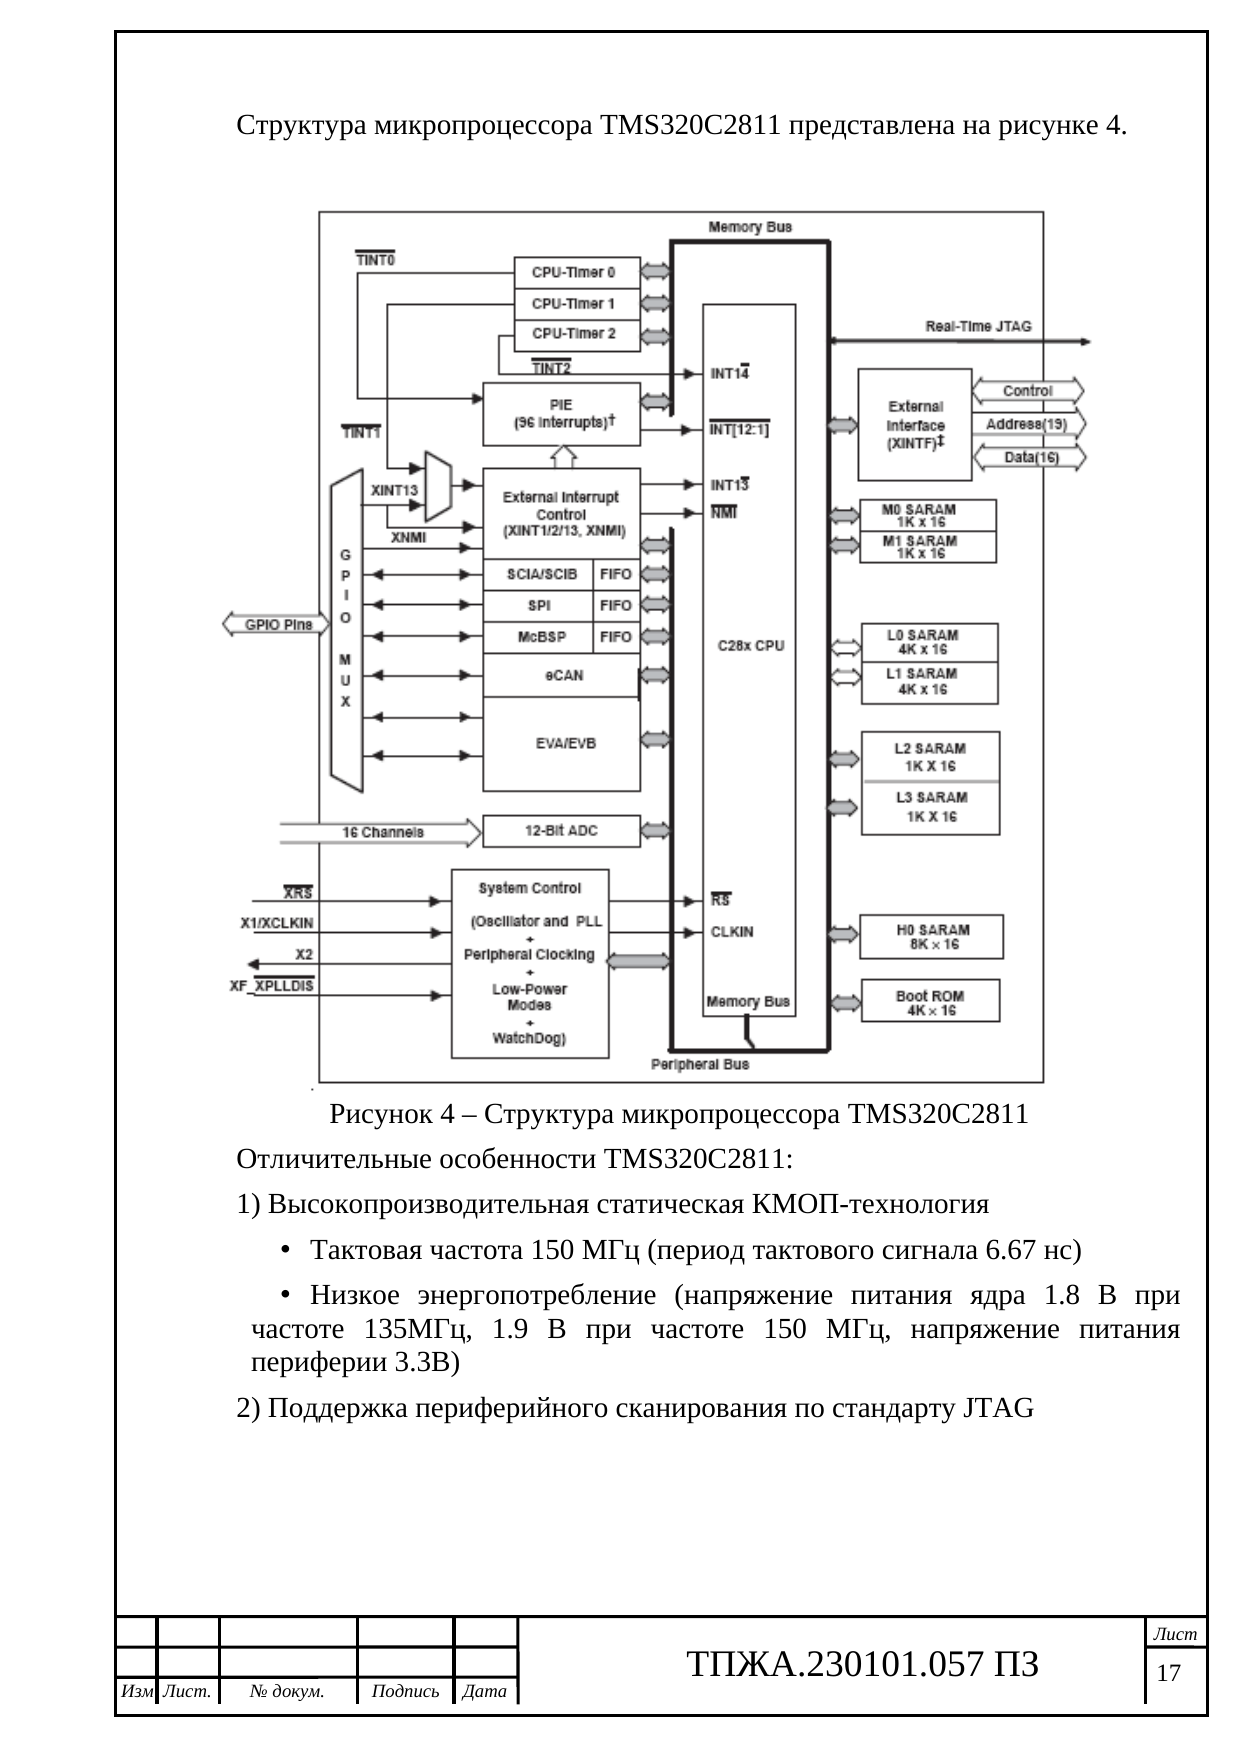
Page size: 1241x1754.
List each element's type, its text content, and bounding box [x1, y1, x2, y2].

list Низкое энергопотребление (напряжение питания ядра 1.8 В при частоте 135МГц, 1.9 В при частоте 150 МГц, напряжение питания периферии 3.3В) [221, 1277, 1181, 1378]
picture [221, 201, 1097, 1096]
text 2) Поддержка периферийного сканирования по стандарту JTAG [177, 1390, 1181, 1423]
text 1) Высокопроизводительная статическая КМОП-технология [177, 1187, 1181, 1220]
list Тактовая частота 150 МГц (период тактового сигнала 6.67 нс) [221, 1232, 1181, 1266]
text Отличительные особенности TMS320C2811: [177, 1141, 1181, 1175]
text Рисунок 4 – Структура микропроцессора TMS320C2811 [177, 198, 1181, 1129]
text Структура микропроцессора TMS320C2811 представлена на рисунке 4. [177, 107, 1181, 141]
